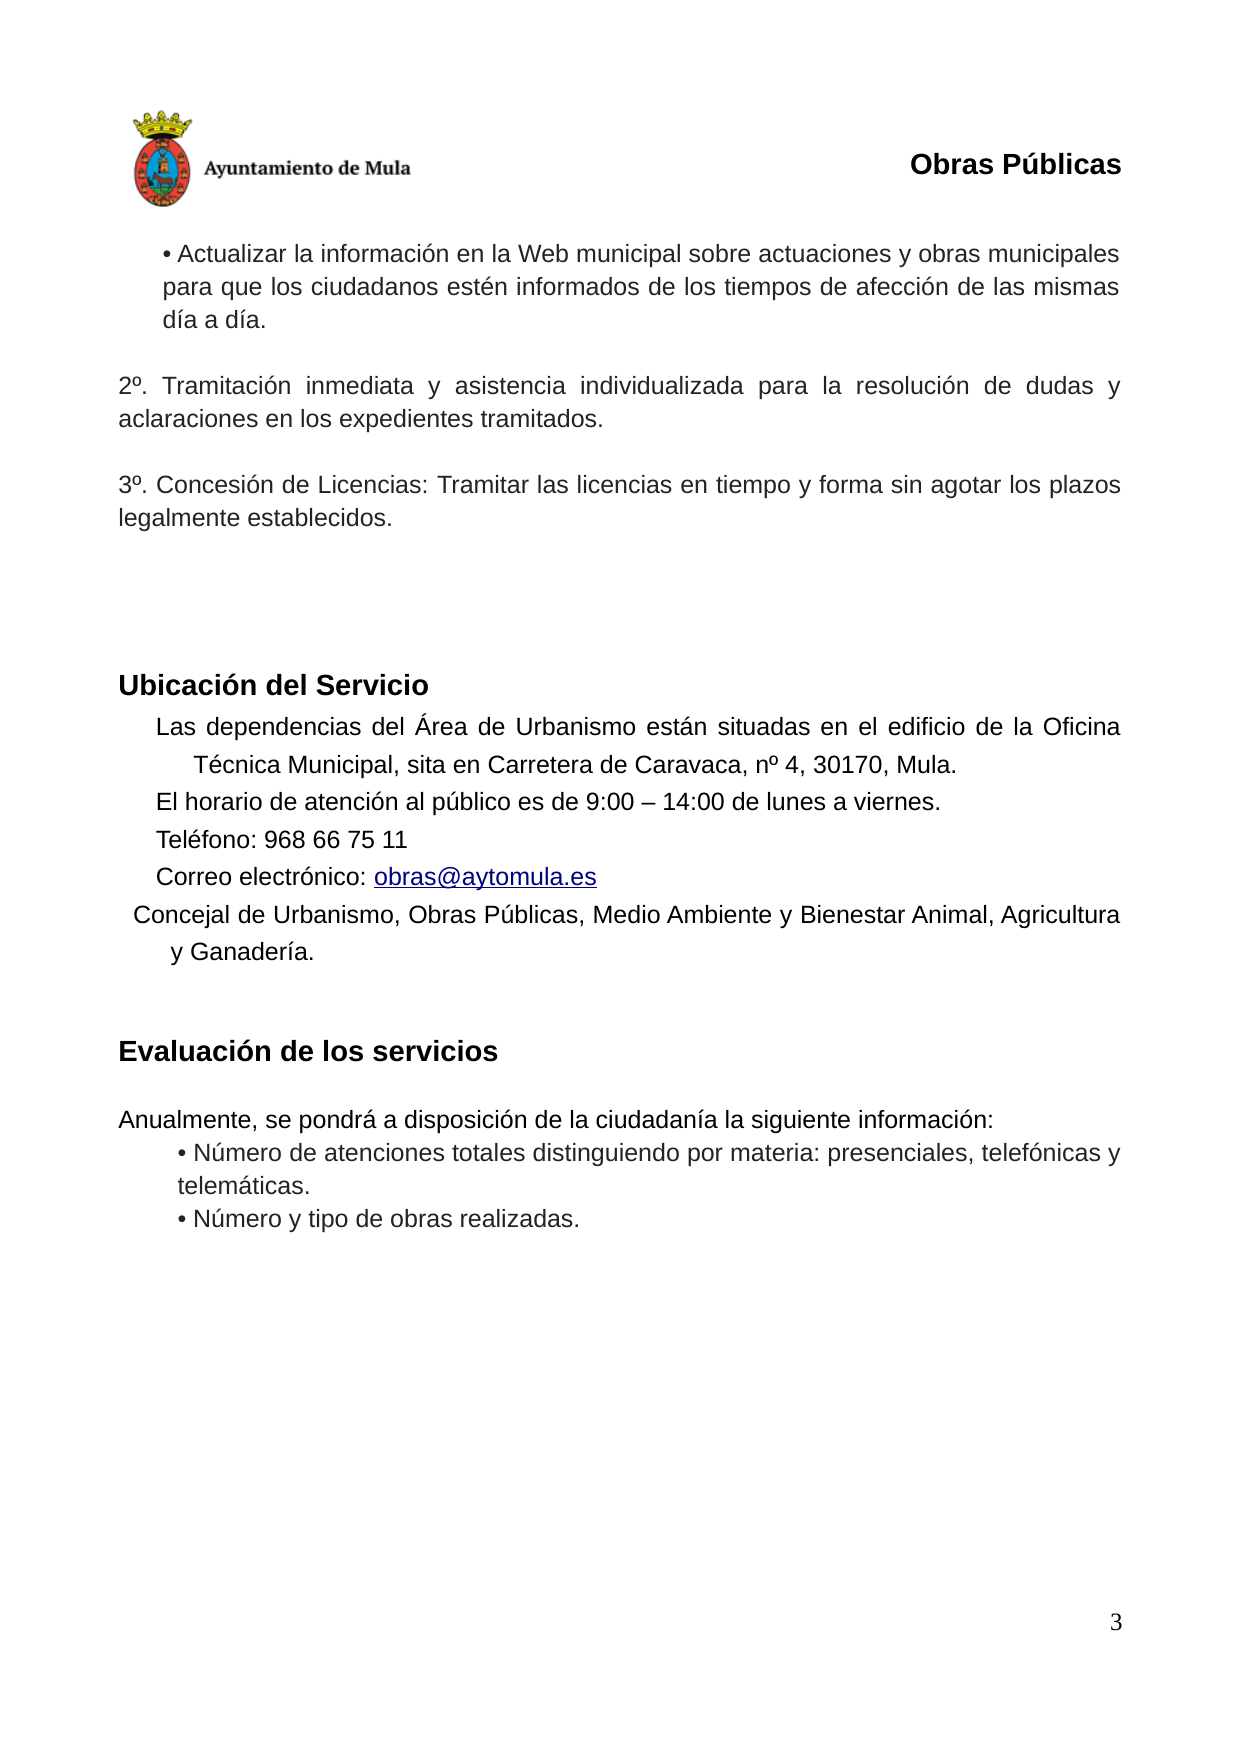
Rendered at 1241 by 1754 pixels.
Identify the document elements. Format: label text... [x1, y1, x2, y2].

text • Actualizar la información en la Web municipal sobre actuaciones y obras municipales para que los ciudadanos estén informados de los tiempos de afección de las mismas día a día. [162, 239, 1122, 333]
text Teléfono: 968 66 75 11 [156, 816, 1122, 853]
text • Número y tipo de obras realizadas. [177, 1204, 1122, 1233]
text Ubicación del Servicio [118, 668, 1122, 701]
text Las dependencias del Área de Urbanismo están situadas en el edificio de la Oficina Técnica Municipal, sita en Carretera de Caravaca, nº 4, 30170, Mula. [156, 703, 1122, 778]
text El horario de atención al público es de 9:00 – 14:00 de lunes a viernes. [156, 778, 1122, 816]
text • Número de atenciones totales distinguiendo por materia: presenciales, telefónicas y telemáticas. [177, 1138, 1122, 1200]
text Evaluación de los servicios [118, 1034, 1122, 1067]
picture [119, 103, 421, 207]
text Concejal de Urbanismo, Obras Públicas, Medio Ambiente y Bienestar Animal, Agricultura y Ganadería. [133, 891, 1122, 966]
text Anualmente, se pondrá a disposición de la ciudadanía la siguiente información: [118, 1105, 1122, 1134]
text 3º. Concesión de Licencias: Tramitar las licencias en tiempo y forma sin agotar los plazos legalmente establecidos. [118, 470, 1122, 532]
text Correo electrónico: obras@aytomula.es [156, 853, 1122, 891]
text 2º. Tramitación inmediata y asistencia individualizada para la resolución de dudas y aclaraciones en los expedientes tramitados. [118, 371, 1122, 432]
